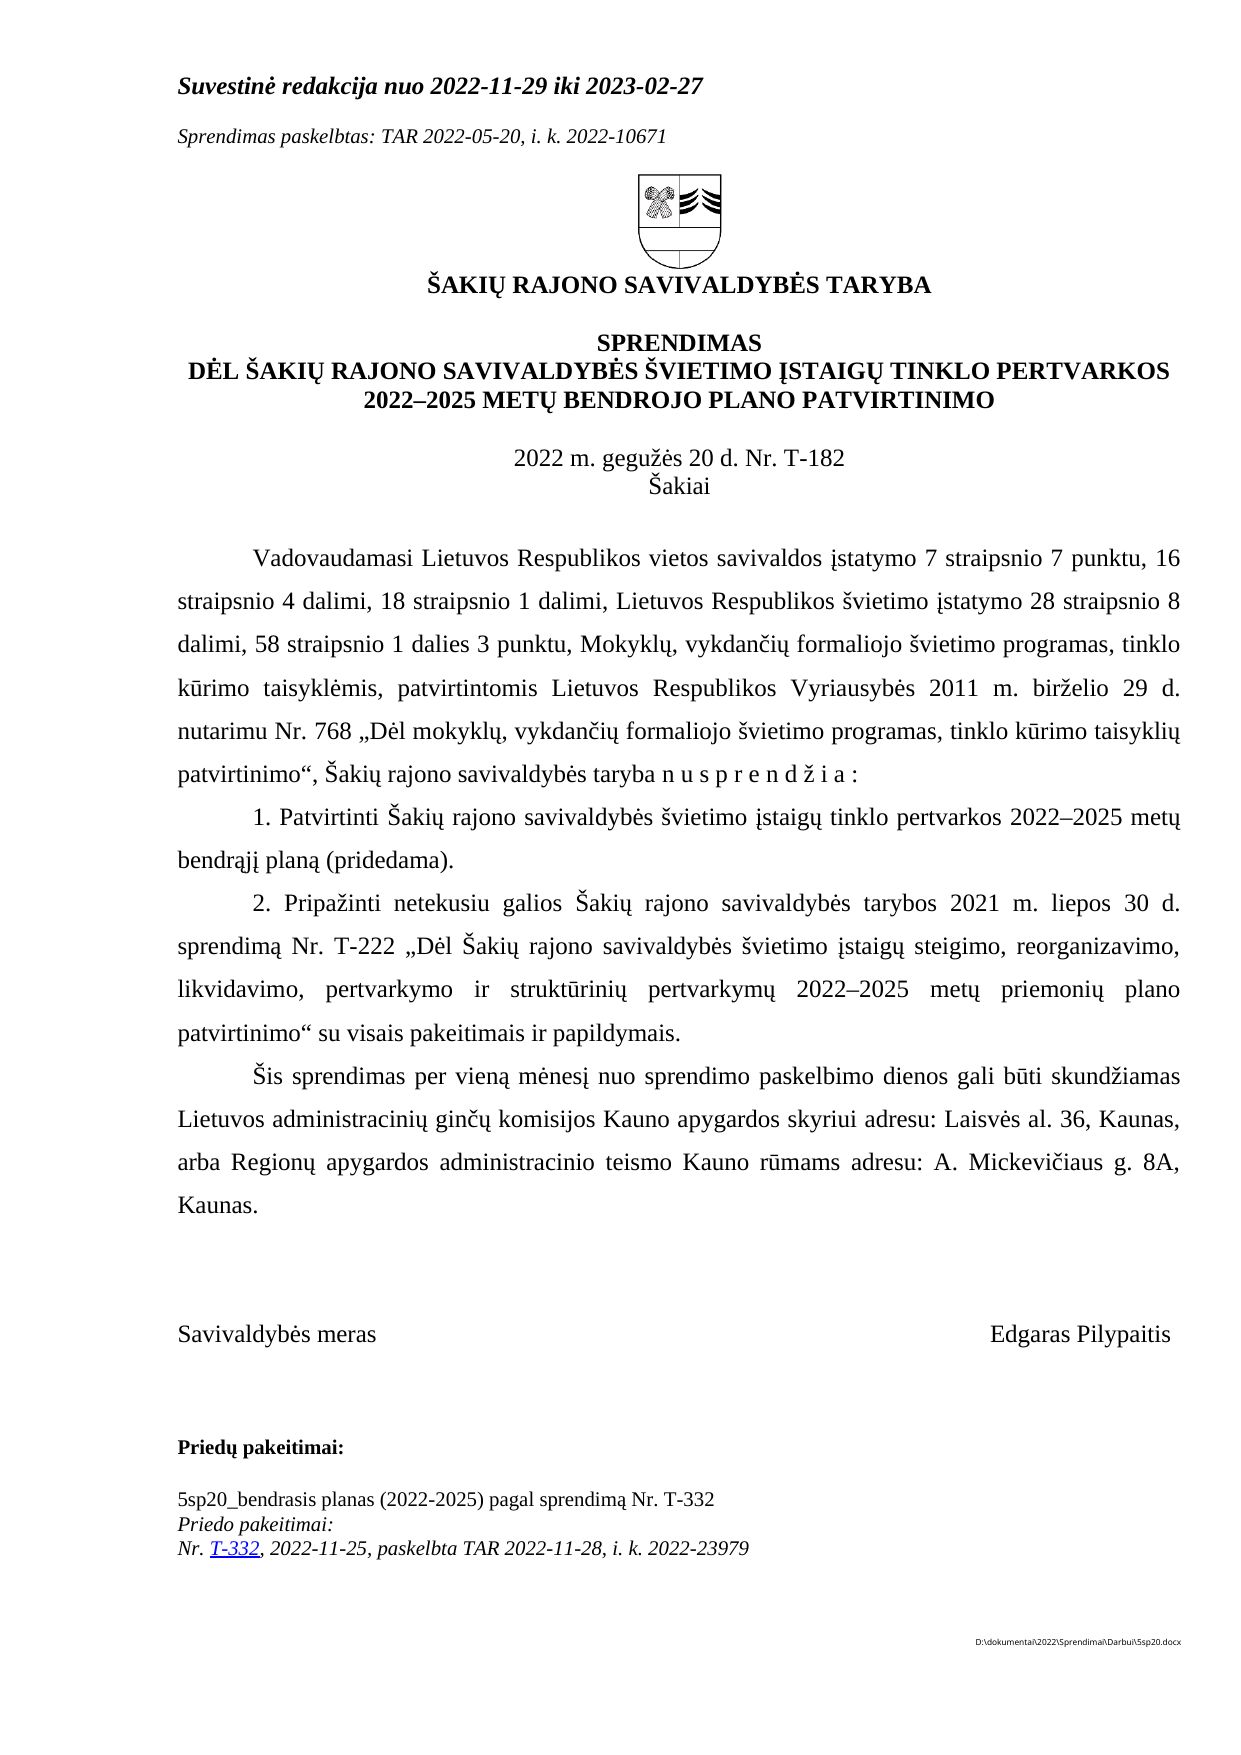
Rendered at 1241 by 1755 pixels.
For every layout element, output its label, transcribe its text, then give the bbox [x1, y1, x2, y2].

text 1. Patvirtinti Šakių rajono savivaldybės švietimo įstaigų tinklo pertvarkos 2022–2025 metų bendrąjį planą (pridedama). [177, 802, 1181, 874]
text Šis sprendimas per vieną mėnesį nuo sprendimo paskelbimo dienos gali būti skundžiamas Lietuvos administracinių ginčų komisijos Kauno apygardos skyriui adresu: Laisvės al. 36, Kaunas, arba Regionų apygardos administracinio teismo Kauno rūmams adresu: A. Mickevičiaus g. 8A, Kaunas. [177, 1061, 1181, 1219]
text DĖL ŠAKIŲ RAJONO SAVIVALDYBĖS ŠVIETIMO ĮSTAIGŲ TINKLO PERTVARKOS 2022–2025 METŲ BENDROJO PLANO PATVIRTINIMO [177, 356, 1181, 414]
text Šakiai [177, 471, 1181, 500]
text Suvestinė redakcija nuo 2022-11-29 iki 2023-02-27 [177, 71, 1181, 99]
text 5sp20_bendrasis planas (2022-2025) pagal sprendimą Nr. T-332 [177, 1487, 1181, 1511]
text Nr. T-332, 2022-11-25, paskelbta TAR 2022-11-28, i. k. 2022-23979 [177, 1536, 1181, 1559]
subtitle SPRENDIMAS [177, 328, 1181, 356]
text Priedo pakeitimai: [177, 1511, 1181, 1536]
text 2022 m. gegužės 20 d. Nr. T-182 [177, 443, 1181, 471]
text Savivaldybės meras Edgaras Pilypaitis [177, 1319, 1181, 1348]
text ŠAKIŲ RAJONO SAVIVALDYBĖS TARYBA [177, 270, 1181, 299]
text Vadovaudamasi Lietuvos Respublikos vietos savivaldos įstatymo 7 straipsnio 7 punktu, 16 straipsnio 4 dalimi, 18 straipsnio 1 dalimi, Lietuvos Respublikos švietimo įstatymo 28 straipsnio 8 dalimi, 58 straipsnio 1 dalies 3 punktu, Mokyklų, vykdančių formaliojo švietimo programas, tinklo kūrimo taisyklėmis, patvirtintomis Lietuvos Respublikos Vyriausybės 2011 m. birželio 29 d. nutarimu Nr. 768 „Dėl mokyklų, vykdančių formaliojo švietimo programas, tinklo kūrimo taisyklių patvirtinimo“, Šakių rajono savivaldybės taryba nusprendžia: [177, 543, 1181, 788]
text Sprendimas paskelbtas: TAR 2022-05-20, i. k. 2022-10671 [177, 124, 1181, 148]
text 2. Pripažinti netekusiu galios Šakių rajono savivaldybės tarybos 2021 m. liepos 30 d. sprendimą Nr. T-222 „Dėl Šakių rajono savivaldybės švietimo įstaigų steigimo, reorganizavimo, likvidavimo, pertvarkymo ir struktūrinių pertvarkymų 2022–2025 metų priemonių plano patvirtinimo“ su visais pakeitimais ir papildymais. [177, 888, 1181, 1046]
text Priedų pakeitimai: [177, 1434, 1181, 1459]
